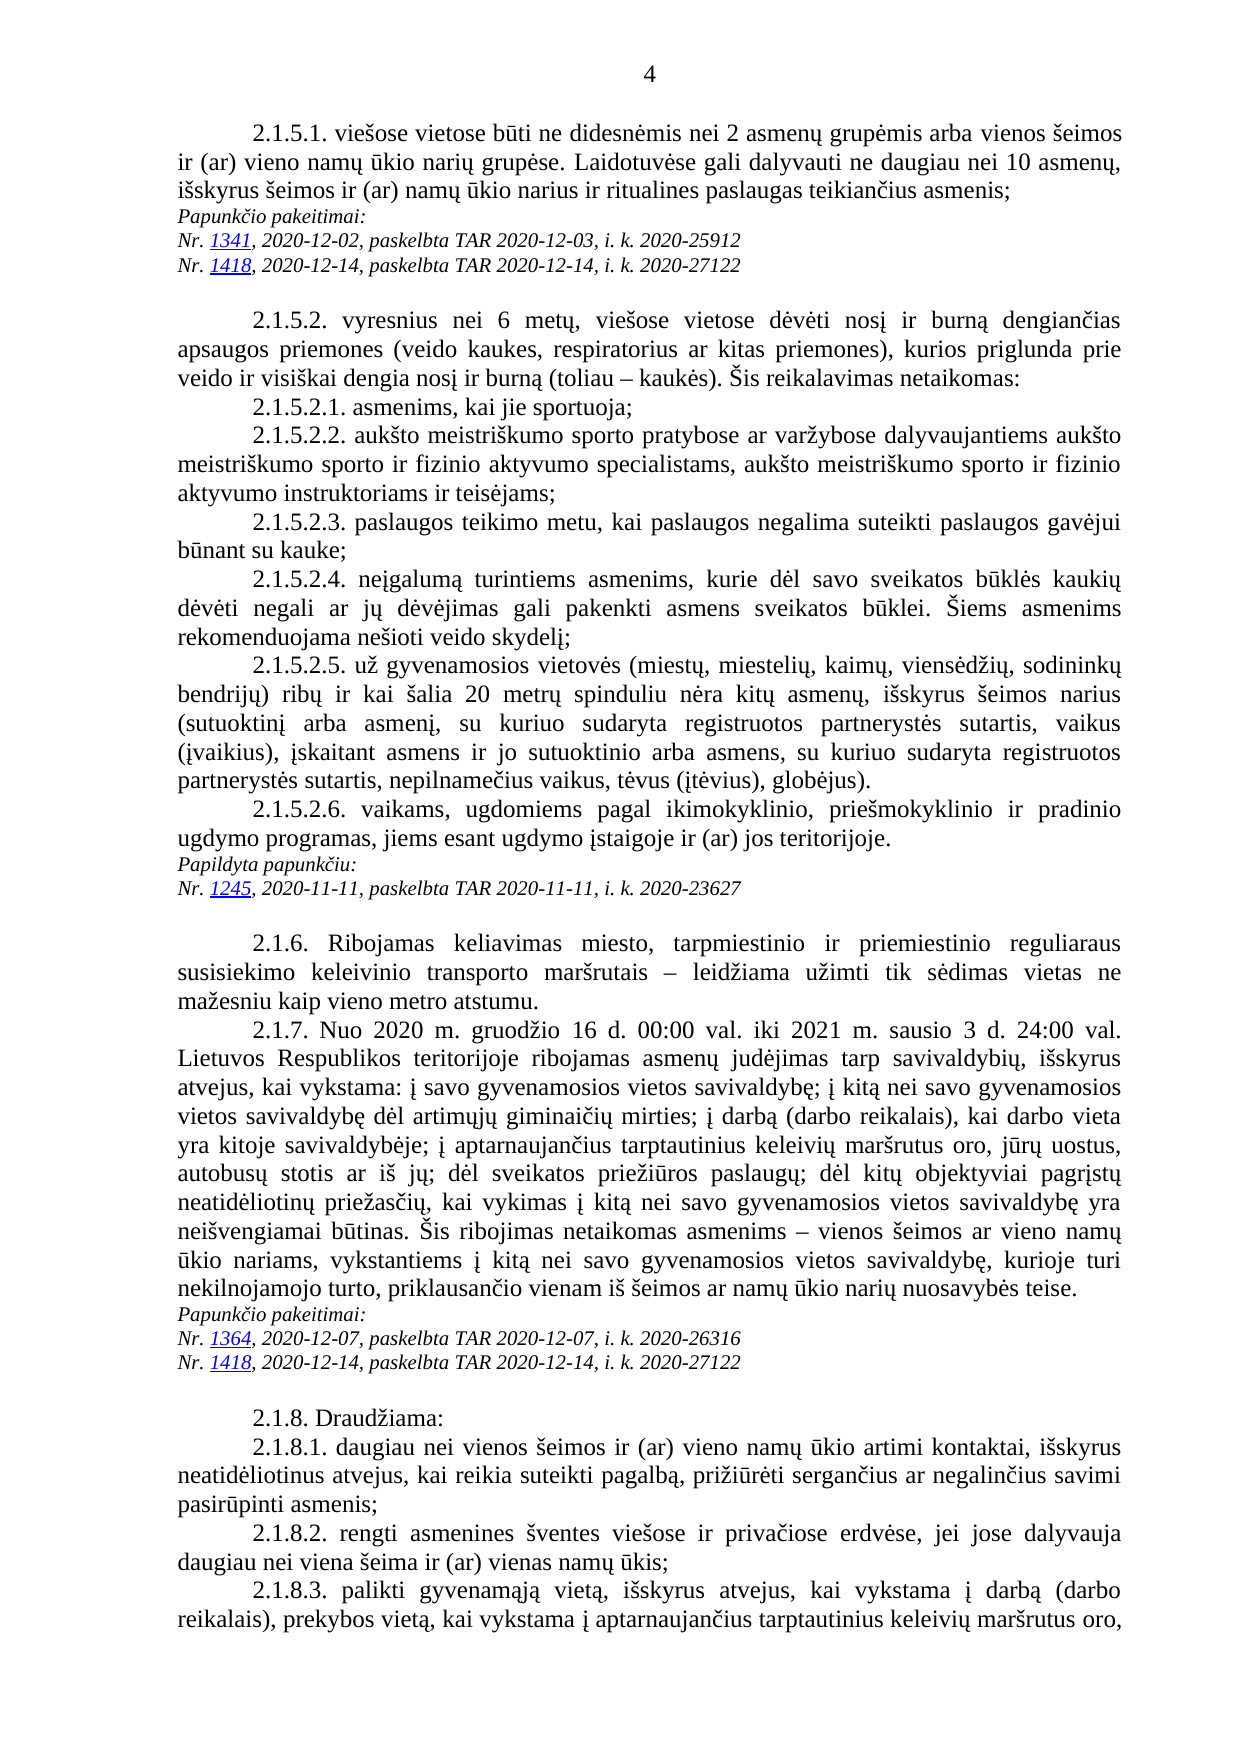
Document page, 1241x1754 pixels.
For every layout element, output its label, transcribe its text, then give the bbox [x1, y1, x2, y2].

text 2.1.5.2.6. vaikams, ugdomiems pagal ikimokyklinio, priešmokyklinio ir pradinio ugdymo programas, jiems esant ugdymo įstaigoje ir (ar) jos teritorijoje. [177, 794, 1122, 852]
text 2.1.5.1. viešose vietose būti ne didesnėmis nei 2 asmenų grupėmis arba vienos šeimos ir (ar) vieno namų ūkio narių grupėse. Laidotuvėse gali dalyvauti ne daugiau nei 10 asmenų, išskyrus šeimos ir (ar) namų ūkio narius ir ritualines paslaugas teikiančius asmenis; [177, 118, 1122, 204]
text 2.1.8. Draudžiama: [177, 1403, 1122, 1432]
text 2.1.5.2.5. už gyvenamosios vietovės (miestų, miestelių, kaimų, viensėdžių, sodininkų bendrijų) ribų ir kai šalia 20 metrų spinduliu nėra kitų asmenų, išskyrus šeimos narius (sutuoktinį arba asmenį, su kuriuo sudaryta registruotos partnerystės sutartis, vaikus (įvaikius), įskaitant asmens ir jo sutuoktinio arba asmens, su kuriuo sudaryta registruotos partnerystės sutartis, nepilnamečius vaikus, tėvus (įtėvius), globėjus). [177, 650, 1122, 794]
text Nr. 1245, 2020-11-11, paskelbta TAR 2020-11-11, i. k. 2020-23627 [177, 876, 1122, 900]
text 2.1.5.2.1. asmenims, kai jie sportuoja; [177, 392, 1122, 420]
text 2.1.6. Ribojamas keliavimas miesto, tarpmiestinio ir priemiestinio reguliaraus susisiekimo keleivinio transporto maršrutais – leidžiama užimti tik sėdimas vietas ne mažesniu kaip vieno metro atstumu. [177, 928, 1122, 1015]
text 2.1.5.2.3. paslaugos teikimo metu, kai paslaugos negalima suteikti paslaugos gavėjui būnant su kauke; [177, 507, 1122, 564]
text 2.1.8.1. daugiau nei vienos šeimos ir (ar) vieno namų ūkio artimi kontaktai, išskyrus neatidėliotinus atvejus, kai reikia suteikti pagalbą, prižiūrėti sergančius ar negalinčius savimi pasirūpinti asmenis; [177, 1432, 1122, 1518]
text 2.1.8.3. palikti gyvenamąją vietą, išskyrus atvejus, kai vykstama į darbą (darbo reikalais), prekybos vietą, kai vykstama į aptarnaujančius tarptautinius keleivių maršrutus oro, [177, 1576, 1122, 1633]
text 2.1.7. Nuo 2020 m. gruodžio 16 d. 00:00 val. iki 2021 m. sausio 3 d. 24:00 val. Lietuvos Respublikos teritorijoje ribojamas asmenų judėjimas tarp savivaldybių, išskyrus atvejus, kai vykstama: į savo gyvenamosios vietos savivaldybę; į kitą nei savo gyvenamosios vietos savivaldybę dėl artimųjų giminaičių mirties; į darbą (darbo reikalais), kai darbo vieta yra kitoje savivaldybėje; į aptarnaujančius tarptautinius keleivių maršrutus oro, jūrų uostus, autobusų stotis ar iš jų; dėl sveikatos priežiūros paslaugų; dėl kitų objektyviai pagrįstų neatidėliotinų priežasčių, kai vykimas į kitą nei savo gyvenamosios vietos savivaldybę yra neišvengiamai būtinas. Šis ribojimas netaikomas asmenims – vienos šeimos ar vieno namų ūkio nariams, vykstantiems į kitą nei savo gyvenamosios vietos savivaldybę, kurioje turi nekilnojamojo turto, priklausančio vienam iš šeimos ar namų ūkio narių nuosavybės teise. [177, 1015, 1122, 1302]
text Papunkčio pakeitimai: [177, 1302, 1122, 1326]
text Nr. 1418, 2020-12-14, paskelbta TAR 2020-12-14, i. k. 2020-27122 [177, 1350, 1122, 1374]
text 2.1.8.2. rengti asmenines šventes viešose ir privačiose erdvėse, jei jose dalyvauja daugiau nei viena šeima ir (ar) vienas namų ūkis; [177, 1518, 1122, 1576]
text Nr. 1341, 2020-12-02, paskelbta TAR 2020-12-03, i. k. 2020-25912 [177, 228, 1122, 252]
text 2.1.5.2.4. neįgalumą turintiems asmenims, kurie dėl savo sveikatos būklės kaukių dėvėti negali ar jų dėvėjimas gali pakenkti asmens sveikatos būklei. Šiems asmenims rekomenduojama nešioti veido skydelį; [177, 564, 1122, 650]
text Papunkčio pakeitimai: [177, 204, 1122, 228]
text 2.1.5.2. vyresnius nei 6 metų, viešose vietose dėvėti nosį ir burną dengiančias apsaugos priemones (veido kaukes, respiratorius ar kitas priemones), kurios priglunda prie veido ir visiškai dengia nosį ir burną (toliau – kaukės). Šis reikalavimas netaikomas: [177, 305, 1122, 392]
text Papildyta papunkčiu: [177, 852, 1122, 876]
text Nr. 1364, 2020-12-07, paskelbta TAR 2020-12-07, i. k. 2020-26316 [177, 1326, 1122, 1350]
text 2.1.5.2.2. aukšto meistriškumo sporto pratybose ar varžybose dalyvaujantiems aukšto meistriškumo sporto ir fizinio aktyvumo specialistams, aukšto meistriškumo sporto ir fizinio aktyvumo instruktoriams ir teisėjams; [177, 420, 1122, 507]
text Nr. 1418, 2020-12-14, paskelbta TAR 2020-12-14, i. k. 2020-27122 [177, 252, 1122, 277]
